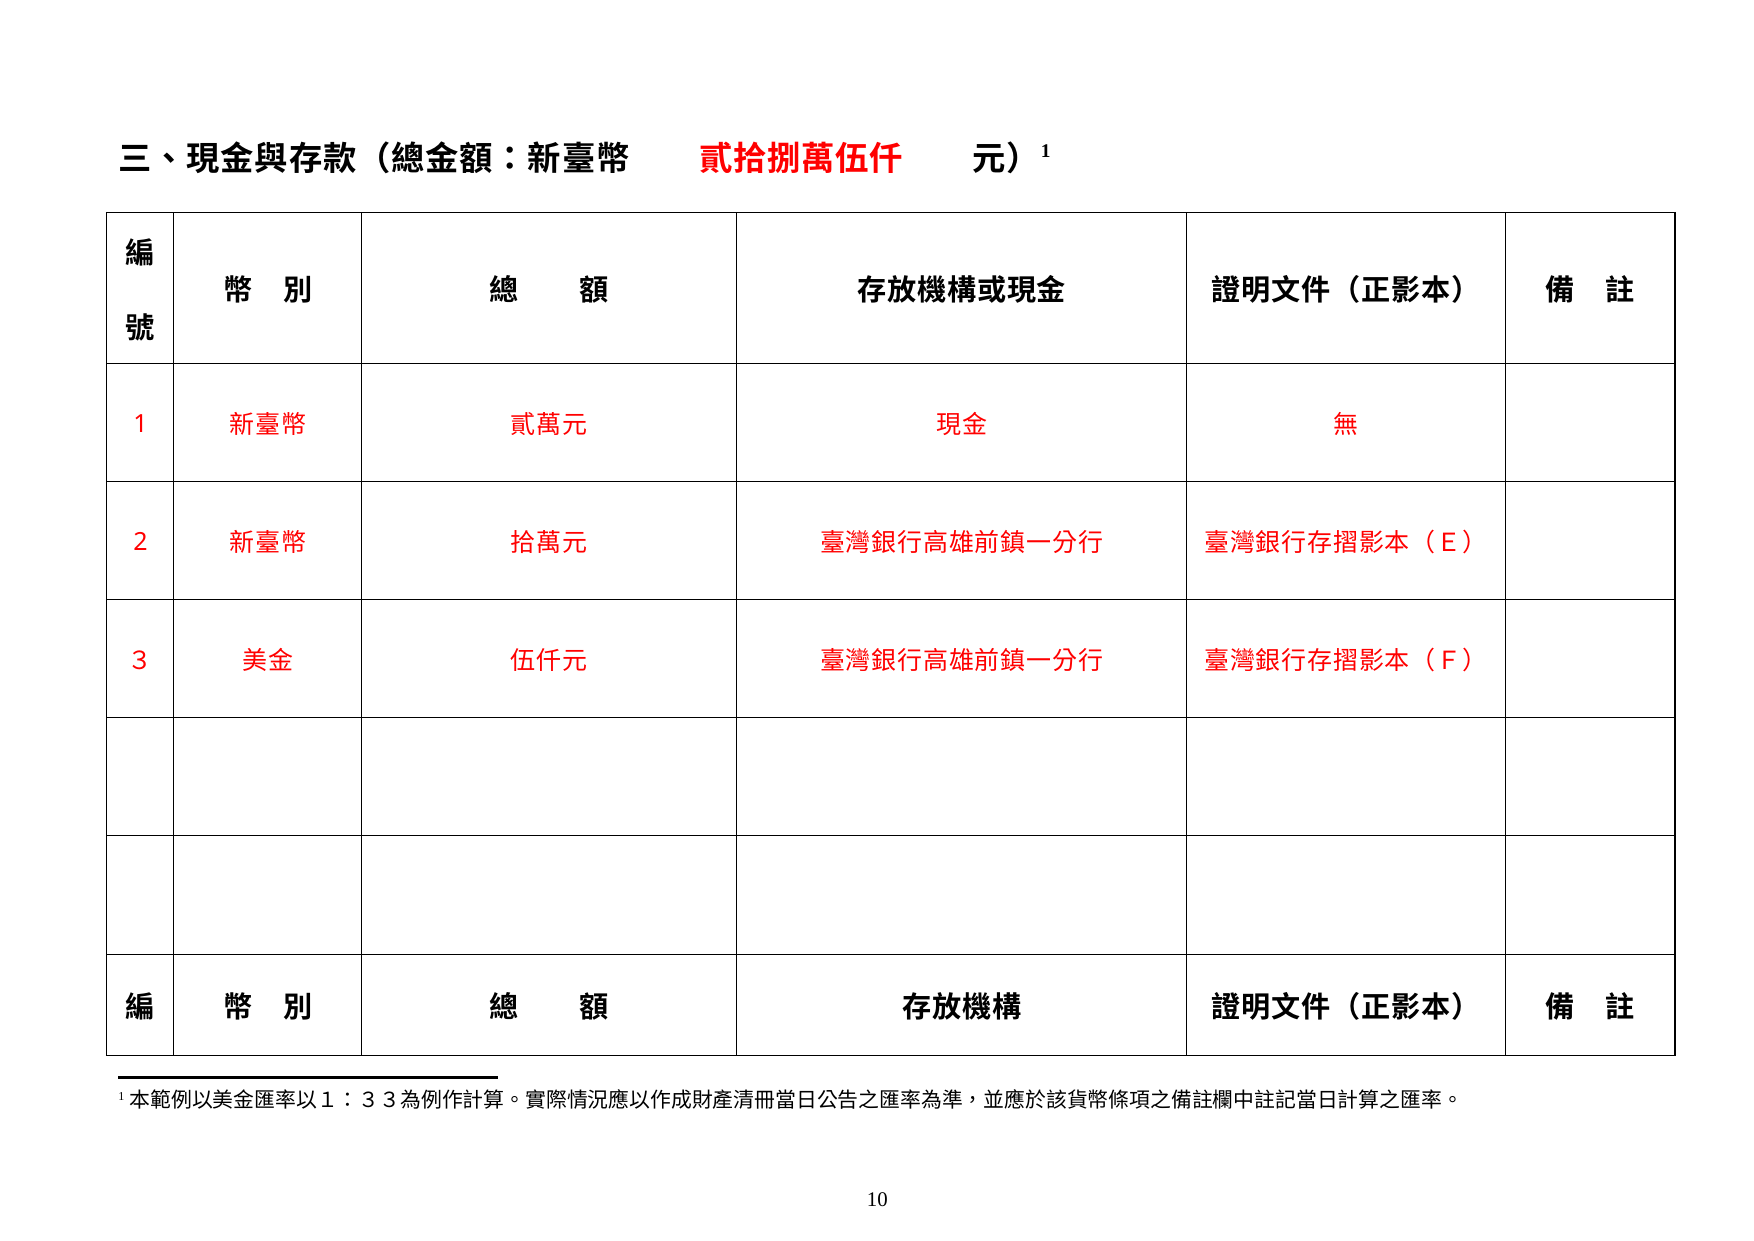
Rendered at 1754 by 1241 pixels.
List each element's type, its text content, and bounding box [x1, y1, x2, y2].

table_cell [174, 836, 361, 953]
table_cell [174, 718, 361, 835]
table_cell [1506, 364, 1674, 481]
table_cell [1506, 718, 1674, 835]
table_cell 1 [107, 364, 173, 481]
table_cell 編 [107, 955, 173, 1054]
table_header 幣 別 [174, 213, 361, 363]
table_cell [1187, 836, 1505, 953]
table_cell [1506, 600, 1674, 717]
table_cell 臺灣銀行存摺影本（Ｅ） [1187, 482, 1505, 599]
table_header 證明文件（正影本） [1187, 213, 1505, 363]
table_cell 臺灣銀行存摺影本（Ｆ） [1187, 600, 1505, 717]
table_cell ３ [107, 600, 173, 717]
table_cell 臺灣銀行高雄前鎮一分行 [737, 600, 1186, 717]
table_header 備 註 [1506, 213, 1674, 363]
table_header 編號 [107, 213, 173, 363]
table_cell [107, 718, 173, 835]
table_cell [737, 836, 1186, 953]
table_cell 新臺幣 [174, 364, 361, 481]
text 三、現金與存款（總金額：新臺幣 貳拾捌萬伍仟 元） [118, 118, 1636, 193]
table_cell [107, 836, 173, 953]
table_cell 新臺幣 [174, 482, 361, 599]
table_cell 2 [107, 482, 173, 599]
table_cell 拾萬元 [362, 482, 736, 599]
table_cell 存放機構 [737, 955, 1186, 1054]
table_cell 美金 [174, 600, 361, 717]
table_cell 伍仟元 [362, 600, 736, 717]
table_cell 現金 [737, 364, 1186, 481]
table_cell [1187, 718, 1505, 835]
table_cell [1506, 836, 1674, 953]
table_cell 無 [1187, 364, 1505, 481]
text 本範例以美金匯率以１：３３為例作計算。實際情況應以作成財產清冊當日公告之匯率為準，並應於該貨幣條項之備註欄中註記當日計算之匯率。 [118, 1083, 1636, 1114]
table_header 存放機構或現金 [737, 213, 1186, 363]
table_cell [362, 836, 736, 953]
table_cell 證明文件（正影本） [1187, 955, 1505, 1054]
table_cell 貳萬元 [362, 364, 736, 481]
table_cell 幣 別 [174, 955, 361, 1054]
table_cell 總 額 [362, 955, 736, 1054]
table_cell [362, 718, 736, 835]
table_cell [1506, 482, 1674, 599]
table_cell [737, 718, 1186, 835]
table_header 總 額 [362, 213, 736, 363]
table_cell 臺灣銀行高雄前鎮一分行 [737, 482, 1186, 599]
table_cell 備 註 [1506, 955, 1674, 1054]
